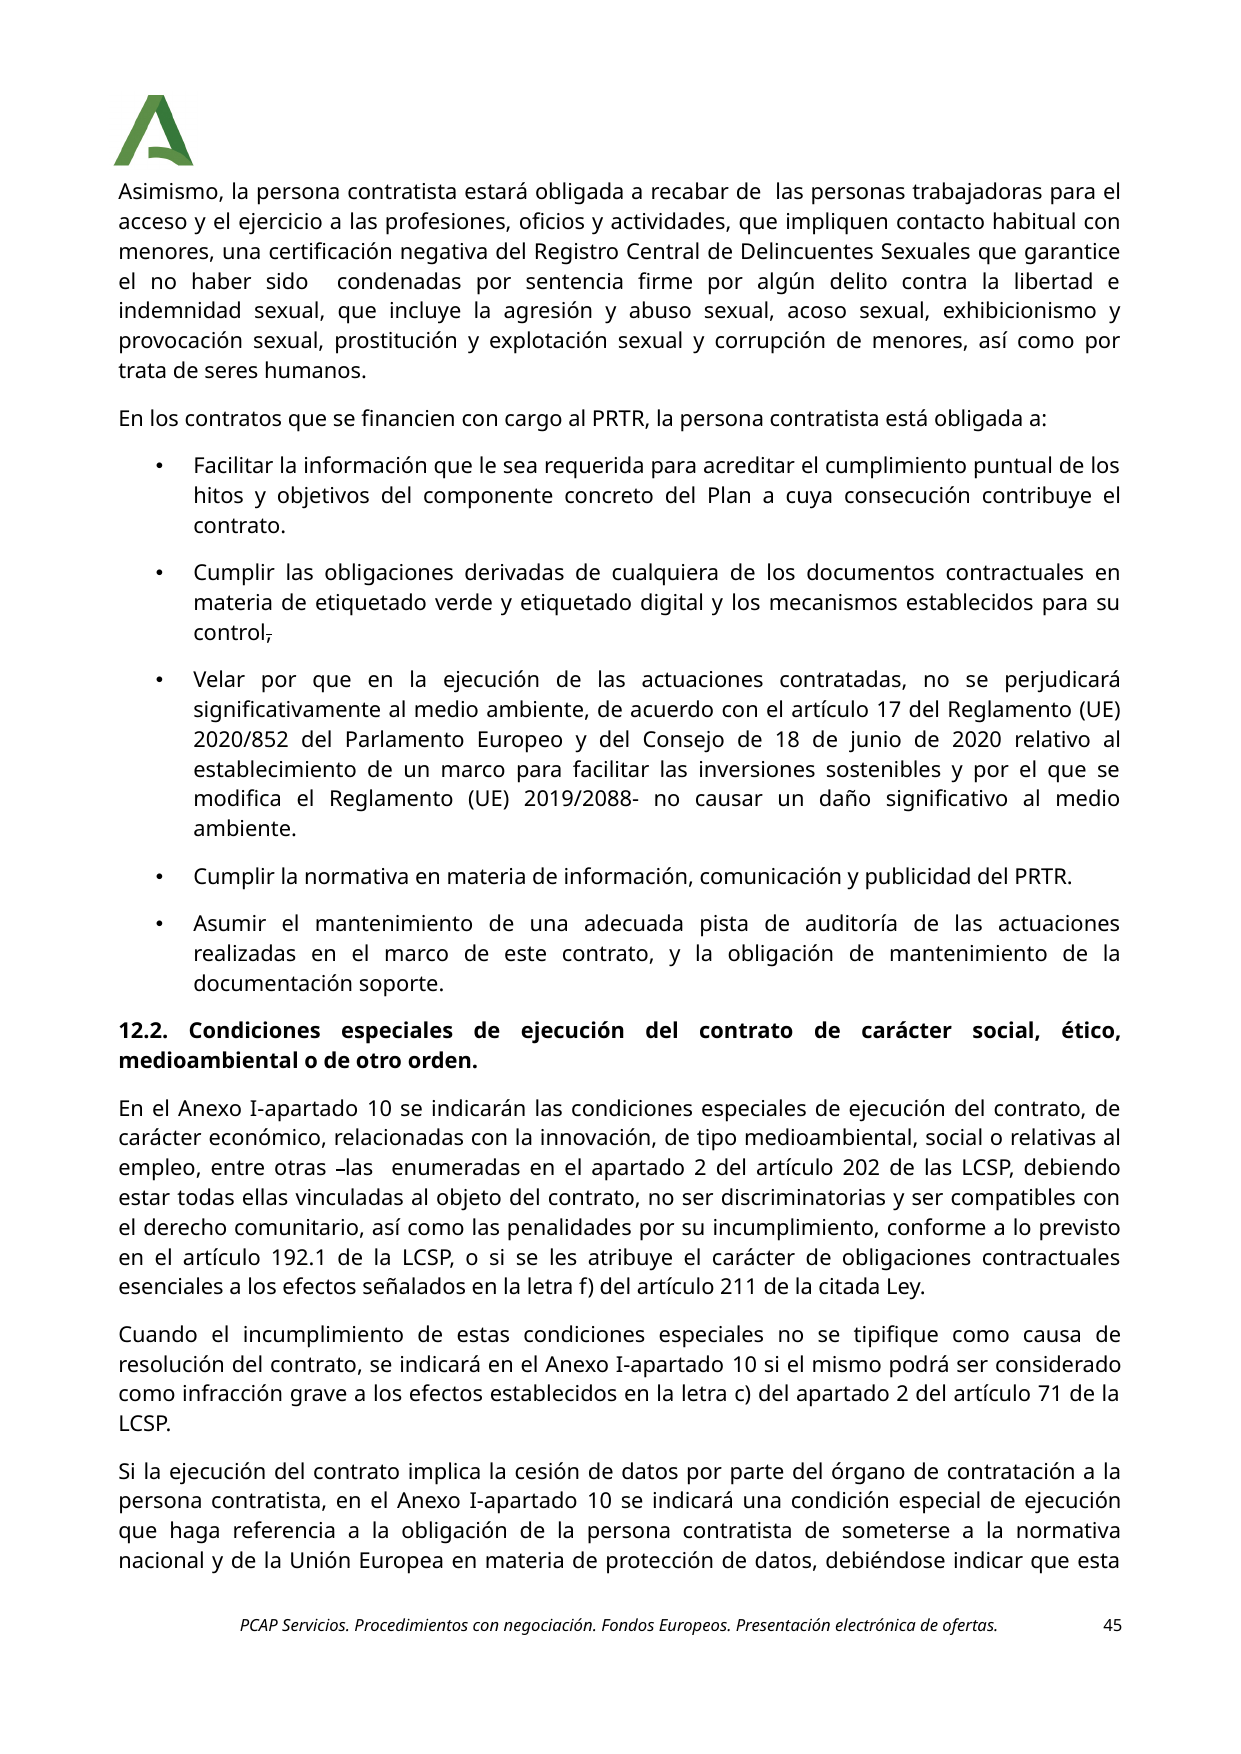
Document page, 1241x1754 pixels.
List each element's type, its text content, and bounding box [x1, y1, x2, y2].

text En el Anexo I-apartado 10 se indicarán las condiciones especiales de ejecución del contrato, de carácter económico, relacionadas con la innovación, de tipo medioambiental, social o relativas al empleo, entre otras las enumeradas en el apartado 2 del artículo 202 de las LCSP, debiendo estar todas ellas vinculadas al objeto del contrato, no ser discriminatorias y ser compatibles con el derecho comunitario, así como las penalidades por su incumplimiento, conforme a lo previsto en el artículo 192.1 de la LCSP, o si se les atribuye el carácter de obligaciones contractuales esenciales a los efectos señalados en la letra f) del artículo 211 de la citada Ley. [118, 1093, 1122, 1301]
text Cuando el incumplimiento de estas condiciones especiales no se tipifique como causa de resolución del contrato, se indicará en el Anexo I-apartado 10 si el mismo podrá ser considerado como infracción grave a los efectos establecidos en la letra c) del apartado 2 del artículo 71 de la LCSP. [118, 1319, 1122, 1438]
list Facilitar la información que le sea requerida para acreditar el cumplimiento puntual de los hitos y objetivos del componente concreto del Plan a cuya consecución contribuye el contrato. [156, 450, 1122, 539]
list Cumplir las obligaciones derivadas de cualquiera de los documentos contractuales en materia de etiquetado verde y etiquetado digital y los mecanismos establecidos para su control, [156, 557, 1122, 647]
list Asumir el mantenimiento de una adecuada pista de auditoría de las actuaciones realizadas en el marco de este contrato, y la obligación de mantenimiento de la documentación soporte. [156, 908, 1122, 998]
text Asimismo, la persona contratista estará obligada a recabar de las personas trabajadoras para el acceso y el ejercicio a las profesiones, oficios y actividades, que impliquen contacto habitual con menores, una certificación negativa del Registro Central de Delincuentes Sexuales que garantice el no haber sido condenadas por sentencia firme por algún delito contra la libertad e indemnidad sexual, que incluye la agresión y abuso sexual, acoso sexual, exhibicionismo y provocación sexual, prostitución y explotación sexual y corrupción de menores, así como por trata de seres humanos. [118, 176, 1122, 385]
list Velar por que en la ejecución de las actuaciones contratadas, no se perjudicará significativamente al medio ambiente, de acuerdo con el artículo 17 del Reglamento (UE) 2020/852 del Parlamento Europeo y del Consejo de 18 de junio de 2020 relativo al establecimiento de un marco para facilitar las inversiones sostenibles y por el que se modifica el Reglamento (UE) 2019/2088- no causar un daño significativo al medio ambiente. [156, 664, 1122, 843]
text Si la ejecución del contrato implica la cesión de datos por parte del órgano de contratación a la persona contratista, en el Anexo I-apartado 10 se indicará una condición especial de ejecución que haga referencia a la obligación de la persona contratista de someterse a la normativa nacional y de la Unión Europea en materia de protección de datos, debiéndose indicar que esta [118, 1456, 1122, 1575]
text En los contratos que se financien con cargo al PRTR, la persona contratista está obligada a: [118, 403, 1122, 432]
subtitle 12.2. Condiciones especiales de ejecución del contrato de carácter social, ético, medioambiental o de otro orden. [118, 1015, 1122, 1075]
picture [109, 91, 198, 170]
list Cumplir la normativa en materia de información, comunicación y publicidad del PRTR. [156, 861, 1122, 891]
